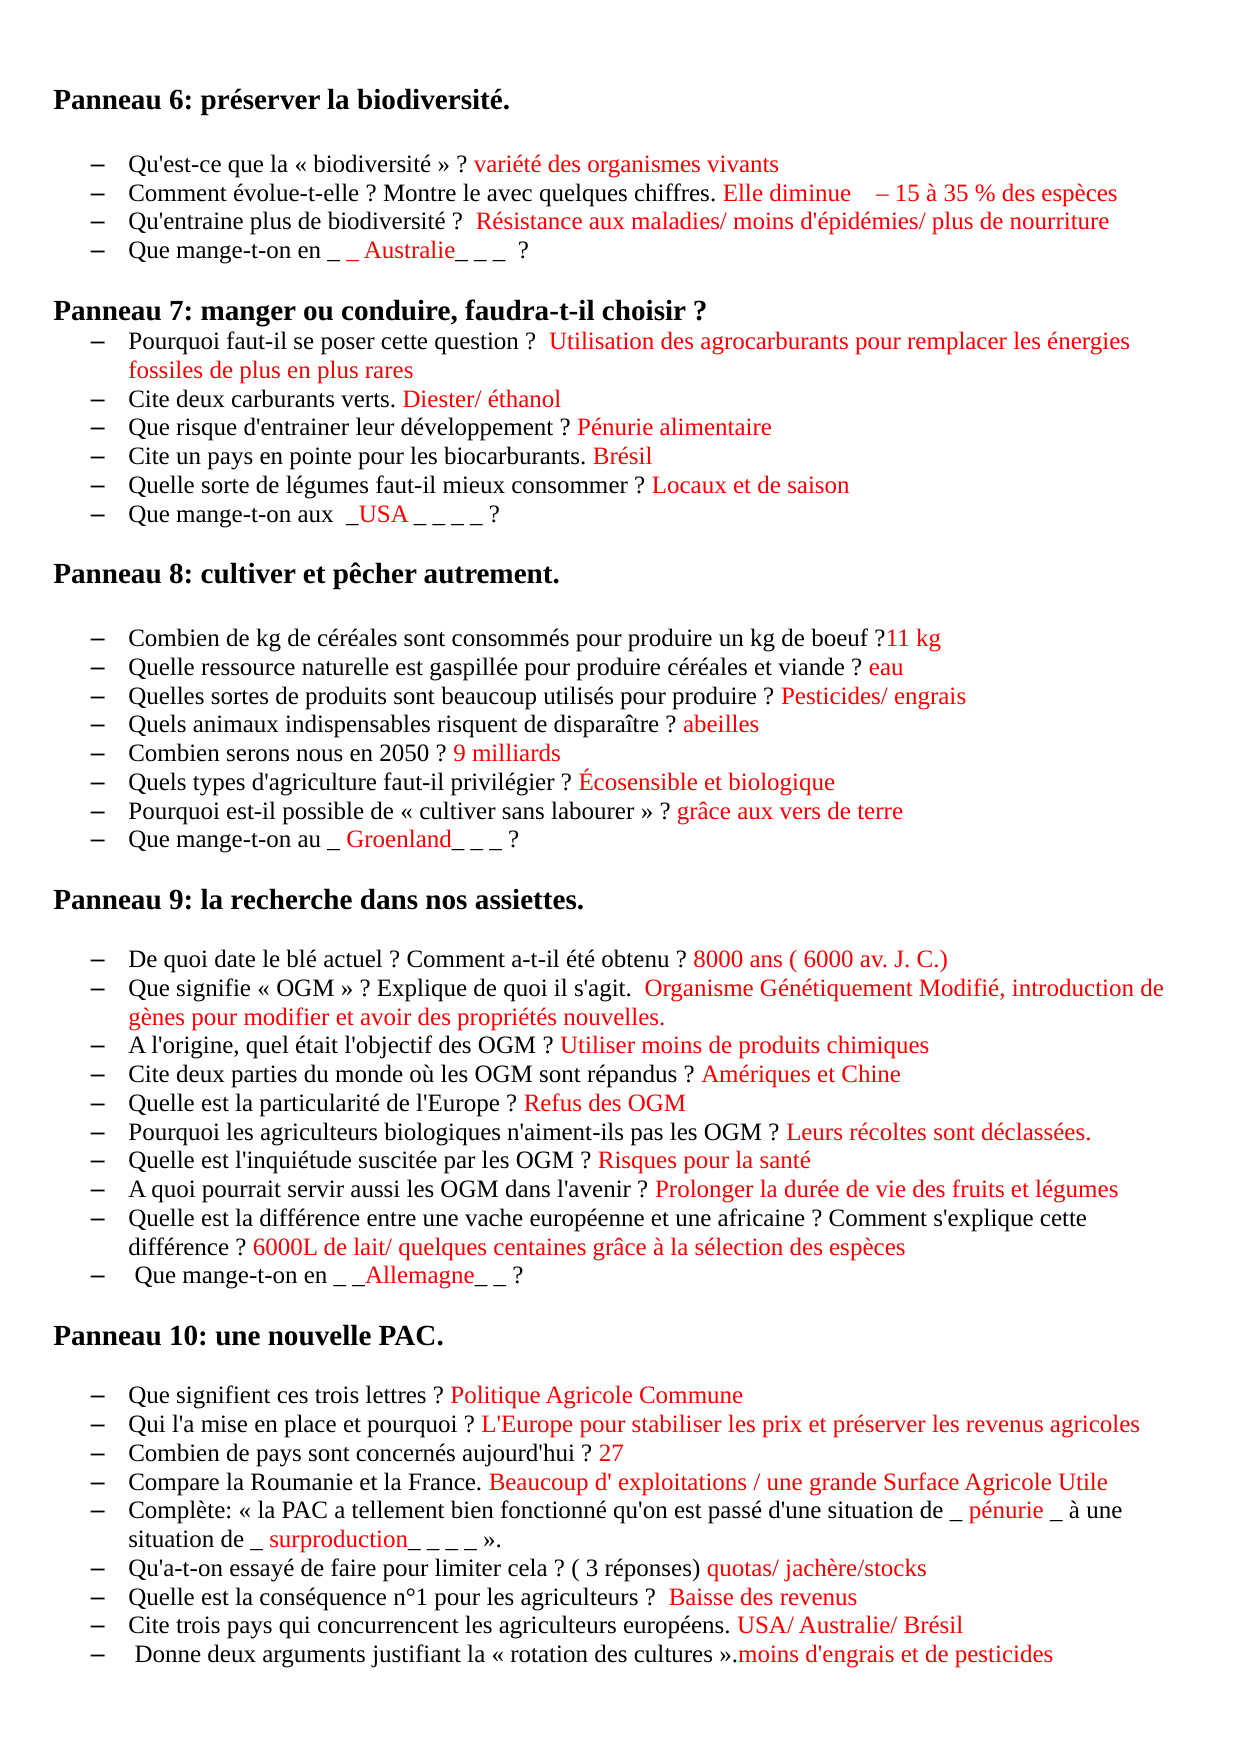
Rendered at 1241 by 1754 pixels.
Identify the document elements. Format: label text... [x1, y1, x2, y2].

list Cite trois pays qui concurrencent les agriculteurs européens. USA/ Australie/ Brésil [91, 1610, 1187, 1639]
list Quelle est la particularité de l'Europe ? Refus des OGM [91, 1088, 1187, 1117]
text Panneau 10: une nouvelle PAC. [53, 1318, 1187, 1352]
list Quelle est la conséquence n°1 pour les agriculteurs ? Baisse des revenus [91, 1582, 1187, 1610]
list Quelle ressource naturelle est gaspillée pour produire céréales et viande ? eau [91, 652, 1187, 681]
list Que signifie « OGM » ? Explique de quoi il s'agit. Organisme Génétiquement Modifié, introduction de gènes pour modifier et avoir des propriétés nouvelles. [91, 973, 1187, 1031]
list Pourquoi faut-il se poser cette question ? Utilisation des agrocarburants pour remplacer les énergies fossiles de plus en plus rares [91, 326, 1187, 384]
list De quoi date le blé actuel ? Comment a-t-il été obtenu ? 8000 ans ( 6000 av. J. C.) [91, 944, 1187, 973]
list Quelles sortes de produits sont beaucoup utilisés pour produire ? Pesticides/ engrais [91, 681, 1187, 709]
list Qui l'a mise en place et pourquoi ? L'Europe pour stabiliser les prix et préserver les revenus agricoles [91, 1409, 1187, 1438]
list Quelle sorte de légumes faut-il mieux consommer ? Locaux et de saison [91, 470, 1187, 499]
list Que signifient ces trois lettres ? Politique Agricole Commune [91, 1380, 1187, 1409]
list Cite un pays en pointe pour les biocarburants. Brésil [91, 441, 1187, 470]
list Quels animaux indispensables risquent de disparaître ? abeilles [91, 709, 1187, 738]
list Cite deux parties du monde où les OGM sont répandus ? Amériques et Chine [91, 1059, 1187, 1088]
list Quelle est la différence entre une vache européenne et une africaine ? Comment s'explique cette différence ? 6000L de lait/ quelques centaines grâce à la sélection des espèces [91, 1203, 1187, 1261]
list Que mange-t-on en _ _ Australie_ _ _ ? [91, 235, 1187, 264]
text Panneau 7: manger ou conduire, faudra-t-il choisir ? [53, 293, 1187, 326]
list Cite deux carburants verts. Diester/ éthanol [91, 384, 1187, 412]
list Comment évolue-t-elle ? Montre le avec quelques chiffres. Elle diminue – 15 à 35 % des espèces [91, 178, 1187, 206]
text Panneau 6: préserver la biodiversité. [53, 82, 1187, 115]
list Que mange-t-on aux _USA _ _ _ _ ? [91, 499, 1187, 527]
list A quoi pourrait servir aussi les OGM dans l'avenir ? Prolonger la durée de vie des fruits et légumes [91, 1174, 1187, 1203]
list Quelle est l'inquiétude suscitée par les OGM ? Risques pour la santé [91, 1146, 1187, 1174]
list Quels types d'agriculture faut-il privilégier ? Écosensible et biologique [91, 767, 1187, 796]
list Donne deux arguments justifiant la « rotation des cultures ».moins d'engrais et de pesticides [91, 1639, 1187, 1668]
list Que risque d'entrainer leur développement ? Pénurie alimentaire [91, 412, 1187, 441]
list Compare la Roumanie et la France. Beaucoup d' exploitations / une grande Surface Agricole Utile [91, 1467, 1187, 1495]
list Combien serons nous en 2050 ? 9 milliards [91, 738, 1187, 767]
list Que mange-t-on en _ _Allemagne_ _ ? [91, 1261, 1187, 1289]
list Complète: « la PAC a tellement bien fonctionné qu'on est passé d'une situation de _ pénurie _ à une situation de _ surproduction_ _ _ _ ». [91, 1495, 1187, 1553]
list Qu'entraine plus de biodiversité ? Résistance aux maladies/ moins d'épidémies/ plus de nourriture [91, 206, 1187, 235]
list A l'origine, quel était l'objectif des OGM ? Utiliser moins de produits chimiques [91, 1031, 1187, 1059]
list Qu'est-ce que la « biodiversité » ? variété des organismes vivants [91, 149, 1187, 178]
list Pourquoi les agriculteurs biologiques n'aiment-ils pas les OGM ? Leurs récoltes sont déclassées. [91, 1117, 1187, 1146]
text Panneau 8: cultiver et pêcher autrement. [53, 556, 1187, 590]
list Que mange-t-on au _ Groenland_ _ _ ? [91, 824, 1187, 853]
list Qu'a-t-on essayé de faire pour limiter cela ? ( 3 réponses) quotas/ jachère/stocks [91, 1553, 1187, 1582]
text Panneau 9: la recherche dans nos assiettes. [53, 882, 1187, 916]
list Combien de kg de céréales sont consommés pour produire un kg de boeuf ?11 kg [91, 623, 1187, 652]
list Pourquoi est-il possible de « cultiver sans labourer » ? grâce aux vers de terre [91, 796, 1187, 824]
list Combien de pays sont concernés aujourd'hui ? 27 [91, 1438, 1187, 1467]
